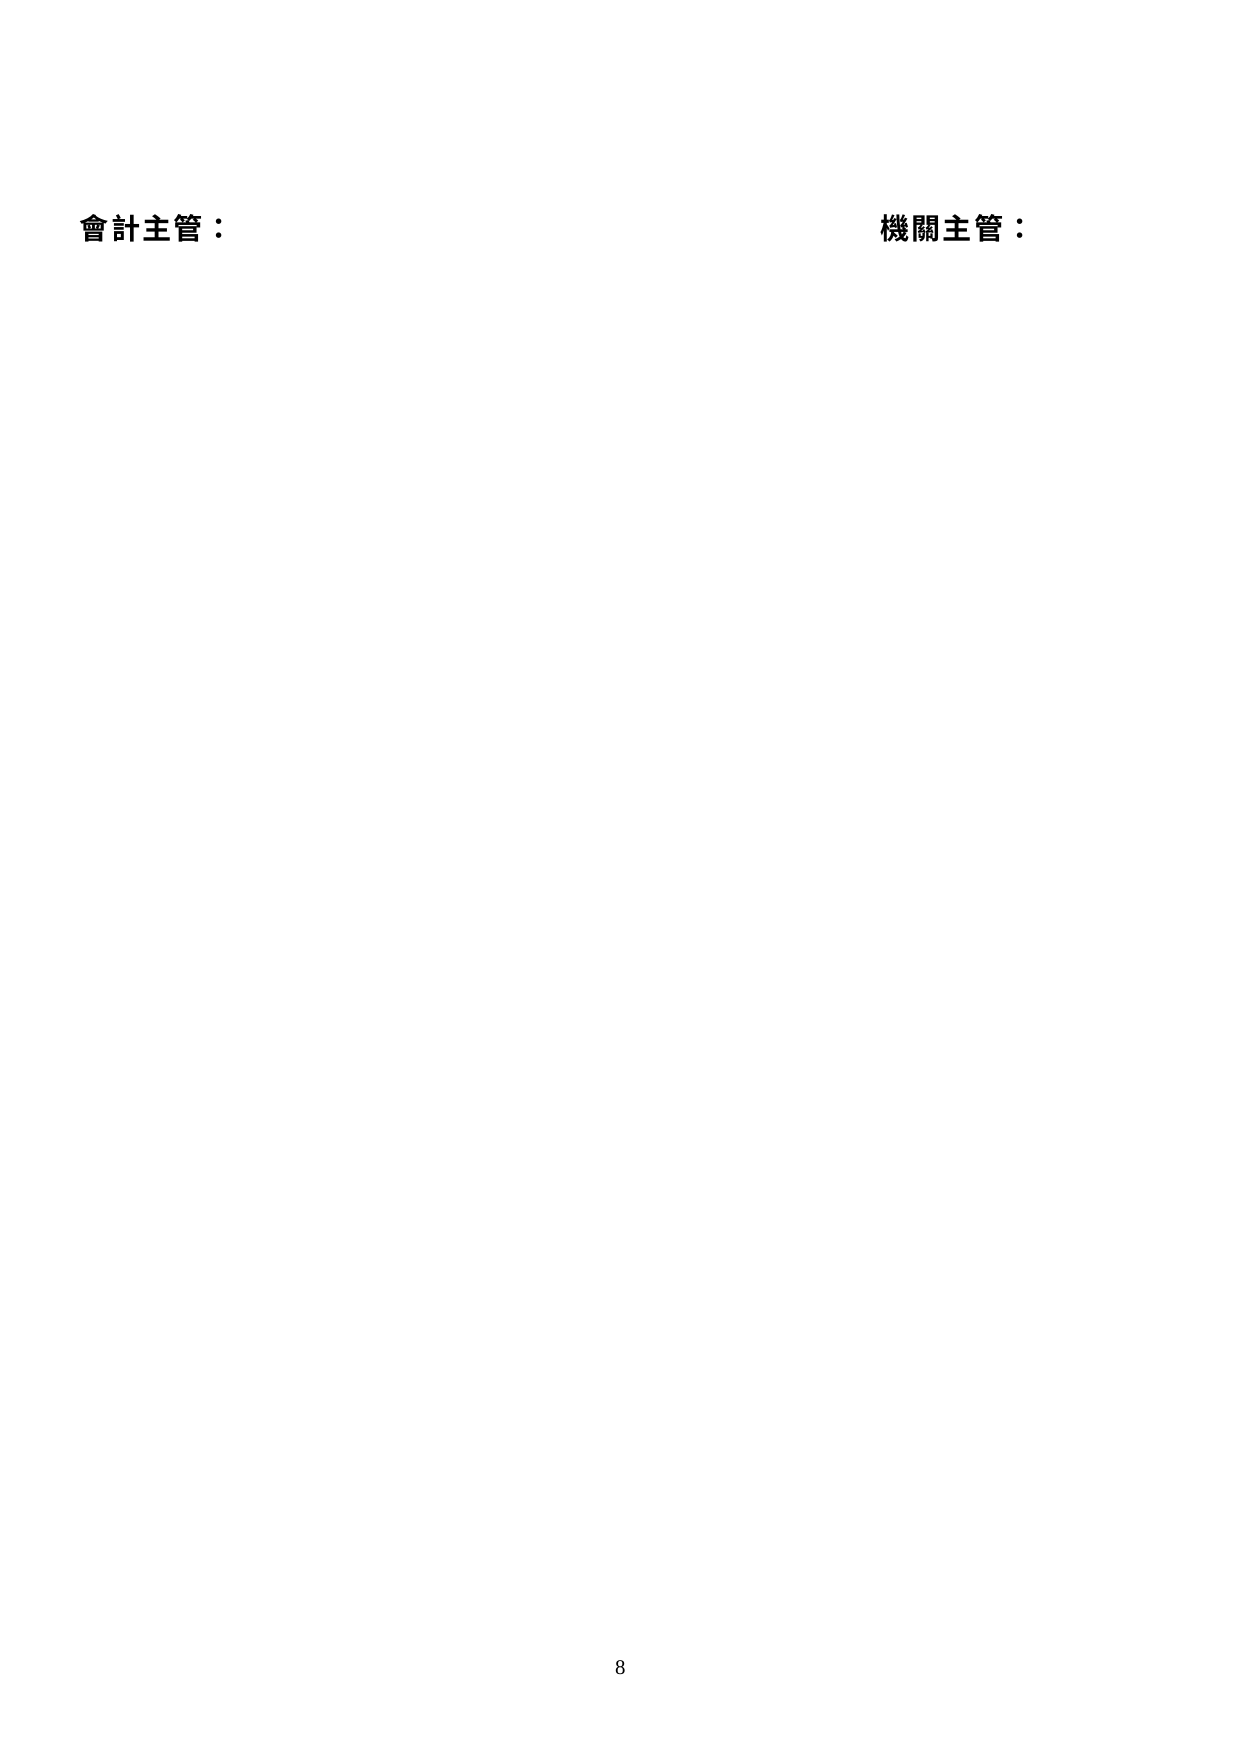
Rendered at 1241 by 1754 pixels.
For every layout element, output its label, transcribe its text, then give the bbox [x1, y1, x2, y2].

text 會計主管： 機關主管： [78, 185, 1162, 248]
